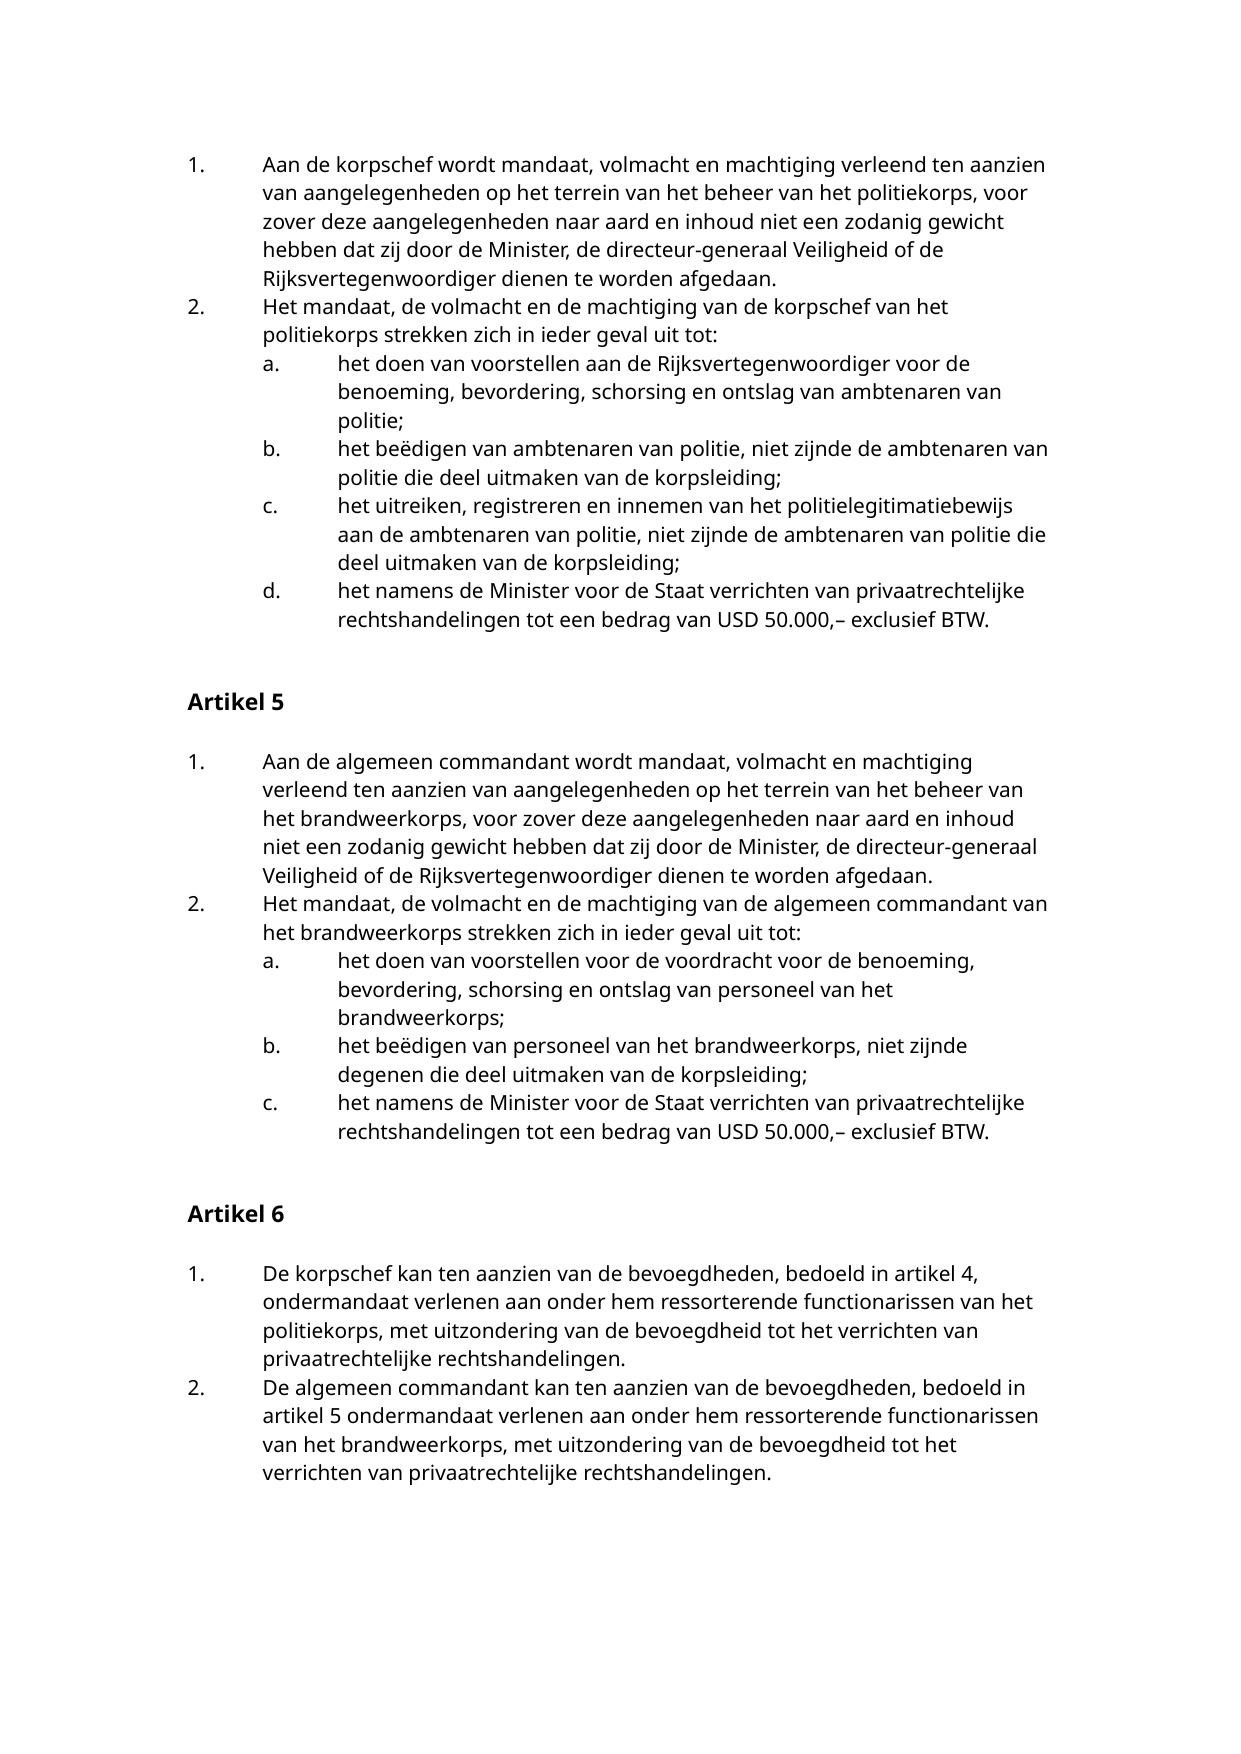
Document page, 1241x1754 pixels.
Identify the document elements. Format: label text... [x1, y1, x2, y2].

list Het mandaat, de volmacht en de machtiging van de korpschef van het politiekorps strekken zich in ieder geval uit tot: [187, 292, 1053, 349]
list het doen van voorstellen aan de Rijksvertegenwoordiger voor de benoeming, bevordering, schorsing en ontslag van ambtenaren van politie; [262, 349, 1053, 434]
list het uitreiken, registreren en innemen van het politielegitimatiebewijs aan de ambtenaren van politie, niet zijnde de ambtenaren van politie die deel uitmaken van de korpsleiding; [262, 491, 1053, 577]
list De algemeen commandant kan ten aanzien van de bevoegdheden, bedoeld in artikel 5 ondermandaat verlenen aan onder hem ressorterende functionarissen van het brandweerkorps, met uitzondering van de bevoegdheid tot het verrichten van privaatrechtelijke rechtshandelingen. [187, 1373, 1053, 1487]
list het namens de Minister voor de Staat verrichten van privaatrechtelijke rechtshandelingen tot een bedrag van USD 50.000,– exclusief BTW. [262, 577, 1053, 633]
list Aan de algemeen commandant wordt mandaat, volmacht en machtiging verleend ten aanzien van aangelegenheden op het terrein van het beheer van het brandweerkorps, voor zover deze aangelegenheden naar aard en inhoud niet een zodanig gewicht hebben dat zij door de Minister, de directeur-generaal Veiligheid of de Rijksvertegenwoordiger dienen te worden afgedaan. [187, 747, 1053, 889]
list Aan de korpschef wordt mandaat, volmacht en machtiging verleend ten aanzien van aangelegenheden op het terrein van het beheer van het politiekorps, voor zover deze aangelegenheden naar aard en inhoud niet een zodanig gewicht hebben dat zij door de Minister, de directeur-generaal Veiligheid of de Rijksvertegenwoordiger dienen te worden afgedaan. [187, 150, 1053, 292]
subtitle Artikel 5 [187, 686, 1053, 717]
list het beëdigen van ambtenaren van politie, niet zijnde de ambtenaren van politie die deel uitmaken van de korpsleiding; [262, 434, 1053, 491]
list het namens de Minister voor de Staat verrichten van privaatrechtelijke rechtshandelingen tot een bedrag van USD 50.000,– exclusief BTW. [262, 1088, 1053, 1145]
list het doen van voorstellen voor de voordracht voor de benoeming, bevordering, schorsing en ontslag van personeel van het brandweerkorps; [262, 946, 1053, 1032]
list het beëdigen van personeel van het brandweerkorps, niet zijnde degenen die deel uitmaken van de korpsleiding; [262, 1032, 1053, 1088]
list De korpschef kan ten aanzien van de bevoegdheden, bedoeld in artikel 4, ondermandaat verlenen aan onder hem ressorterende functionarissen van het politiekorps, met uitzondering van de bevoegdheid tot het verrichten van privaatrechtelijke rechtshandelingen. [187, 1259, 1053, 1373]
list Het mandaat, de volmacht en de machtiging van de algemeen commandant van het brandweerkorps strekken zich in ieder geval uit tot: [187, 889, 1053, 946]
subtitle Artikel 6 [187, 1198, 1053, 1229]
